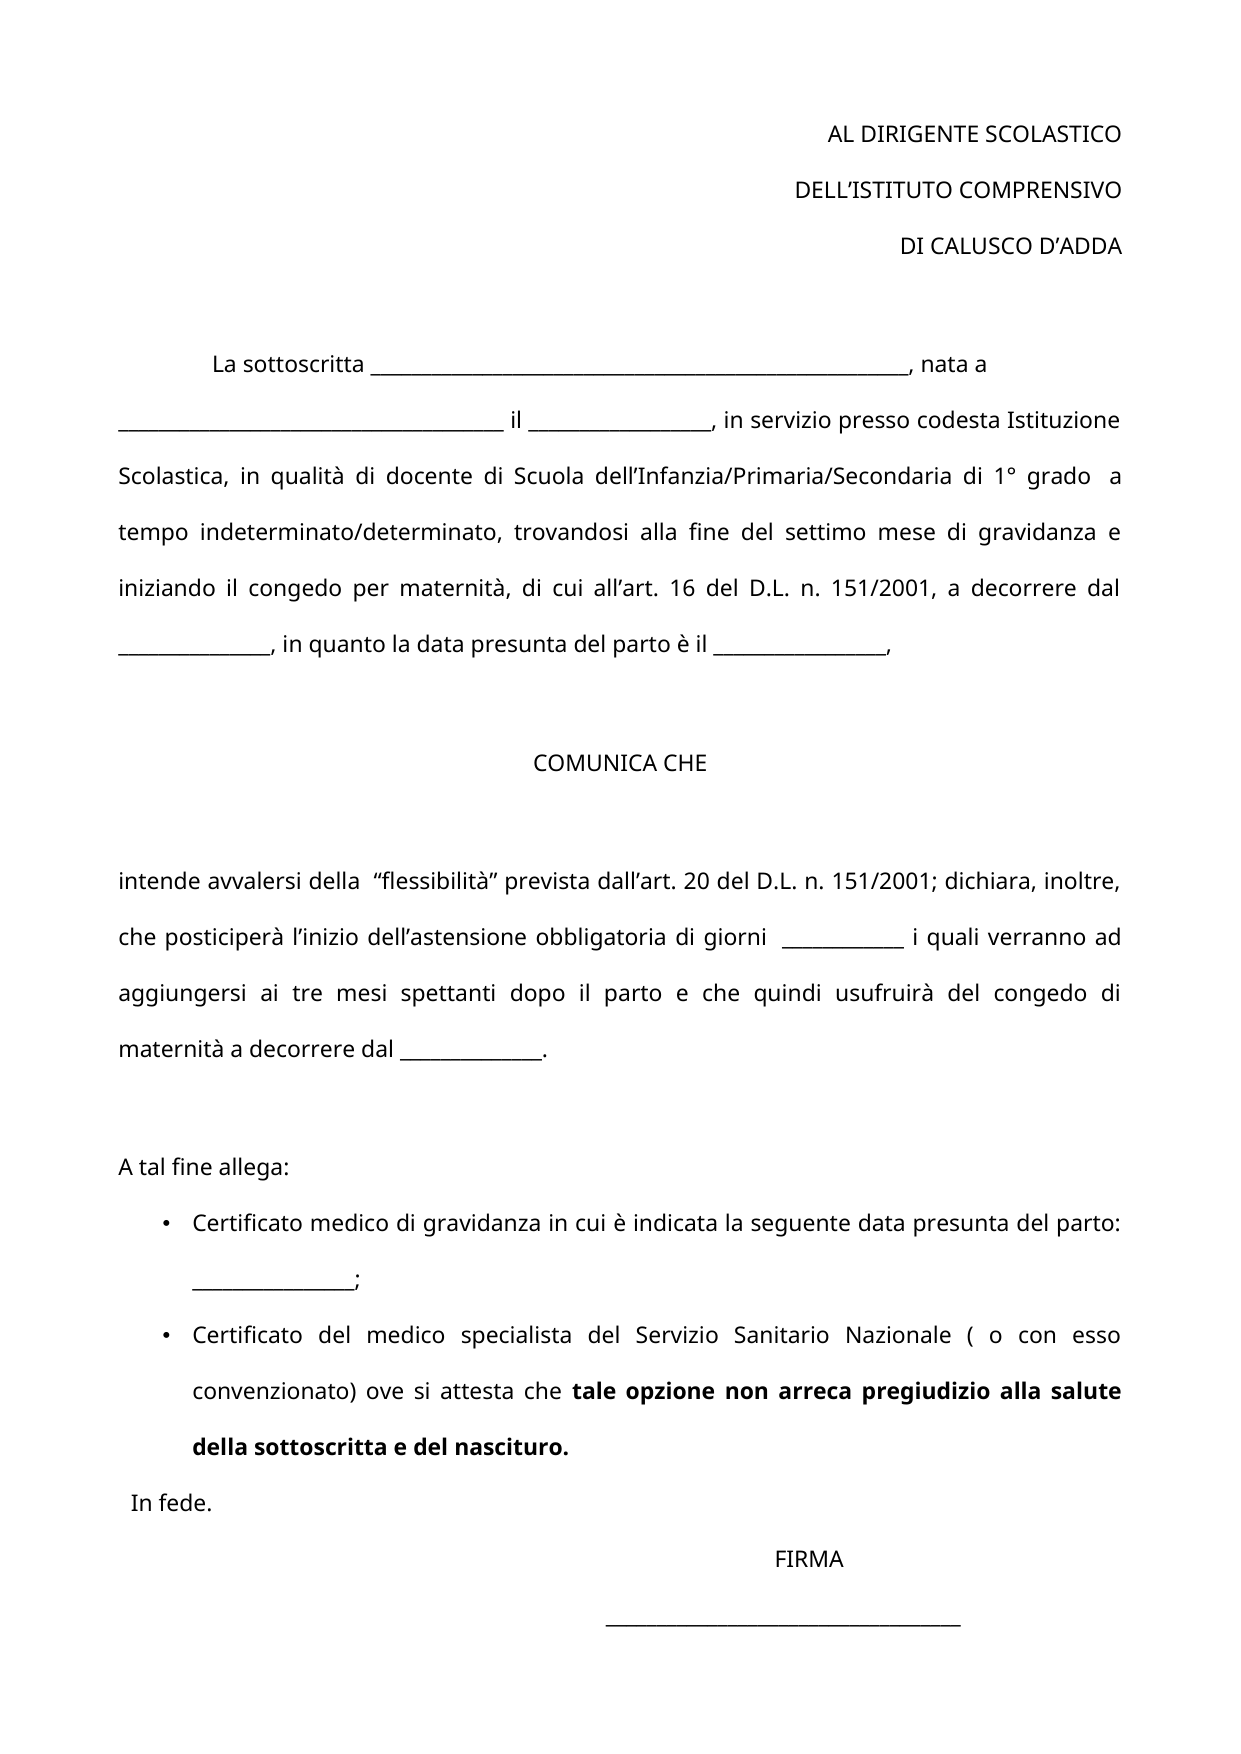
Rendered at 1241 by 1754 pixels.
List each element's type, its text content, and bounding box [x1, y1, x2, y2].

list Certificato del medico specialista del Servizio Sanitario Nazionale ( o con esso convenzionato) ove si attesta che tale opzione non arreca pregiudizio alla salute della sottoscritta e del nascituro. [162, 1319, 1122, 1462]
text DI CALUSCO D’ADDA [118, 230, 1122, 261]
text A tal fine allega: [118, 1151, 1122, 1182]
text FIRMA [118, 1543, 1122, 1574]
text La sottoscritta _____________________________________________________, nata a [118, 348, 1122, 380]
text ___________________________________ [118, 1599, 1122, 1630]
text intende avvalersi della “flessibilità” prevista dall’art. 20 del D.L. n. 151/2001; dichiara, inoltre, che posticiperà l’inizio dell’astensione obbligatoria di giorni ____________ i quali verranno ad aggiungersi ai tre mesi spettanti dopo il parto e che quindi usufruirà del congedo di maternità a decorrere dal ______________. [118, 865, 1122, 1064]
text In fede. [118, 1487, 1122, 1518]
text DELL’ISTITUTO COMPRENSIVO [118, 174, 1122, 205]
text COMUNICA CHE [118, 747, 1122, 778]
text ______________________________________ il __________________, in servizio presso codesta Istituzione Scolastica, in qualità di docente di Scuola dell’Infanzia/Primaria/Secondaria di 1° grado a tempo indeterminato/determinato, trovandosi alla fine del settimo mese di gravidanza e iniziando il congedo per maternità, di cui all’art. 16 del D.L. n. 151/2001, a decorrere dal _______________, in quanto la data presunta del parto è il _________________, [118, 404, 1122, 659]
text AL DIRIGENTE SCOLASTICO [118, 118, 1122, 149]
list Certificato medico di gravidanza in cui è indicata la seguente data presunta del parto: ________________; [162, 1207, 1122, 1294]
